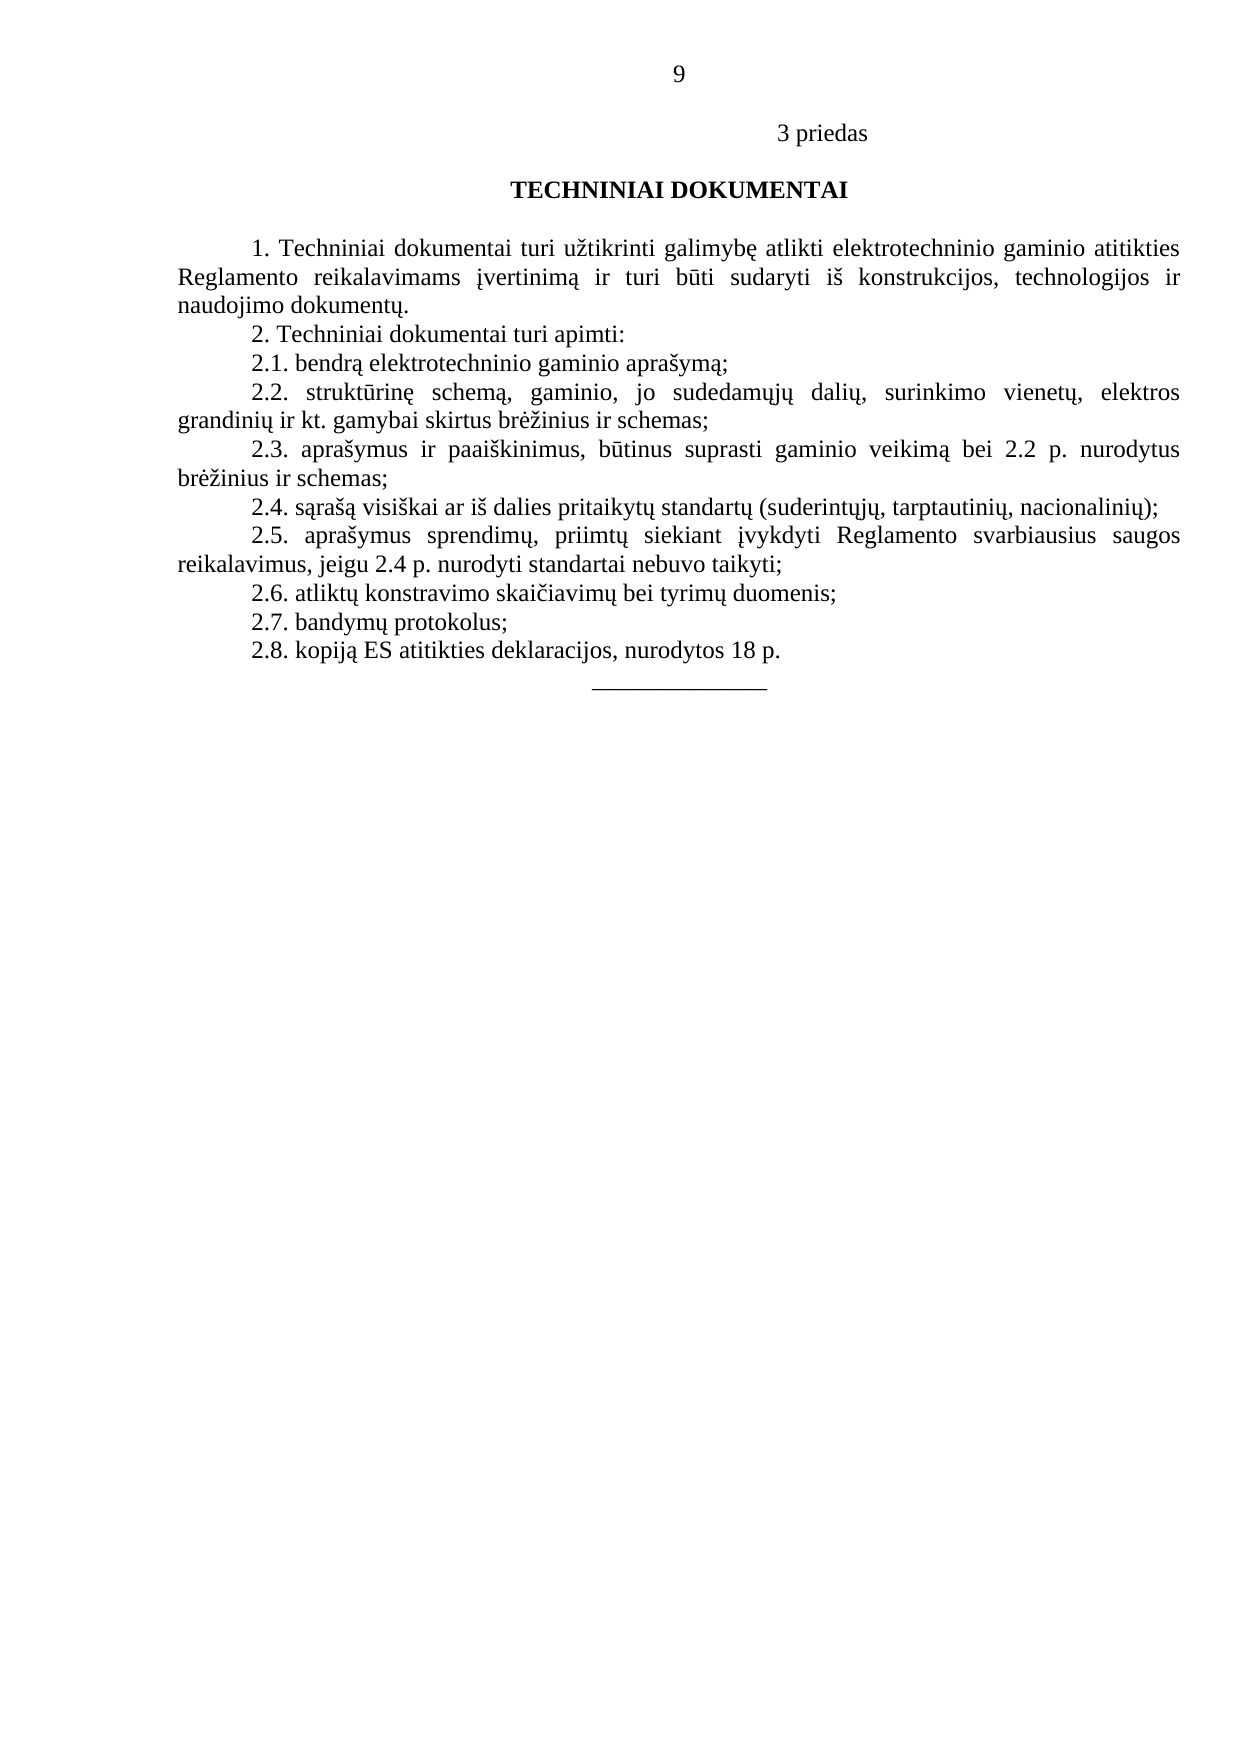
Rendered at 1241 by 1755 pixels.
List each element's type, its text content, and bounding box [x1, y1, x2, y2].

text 3 priedas [177, 118, 1181, 147]
text 2.7. bandymų protokolus; [177, 607, 1181, 636]
text 2. Techniniai dokumentai turi apimti: [177, 319, 1181, 348]
text 2.6. atliktų konstravimo skaičiavimų bei tyrimų duomenis; [177, 578, 1181, 607]
text 1. Techniniai dokumentai turi užtikrinti galimybę atlikti elektrotechninio gaminio atitikties Reglamento reikalavimams įvertinimą ir turi būti sudaryti iš konstrukcijos, technologijos ir naudojimo dokumentų. [177, 233, 1181, 319]
text ______________ [177, 664, 1181, 693]
text TECHNINIAI DOKUMENTAI [177, 176, 1181, 204]
text 2.8. kopiją ES atitikties deklaracijos, nurodytos 18 p. [177, 636, 1181, 664]
text 2.3. aprašymus ir paaiškinimus, būtinus suprasti gaminio veikimą bei 2.2 p. nurodytus brėžinius ir schemas; [177, 434, 1181, 492]
text 2.1. bendrą elektrotechninio gaminio aprašymą; [177, 348, 1181, 377]
text 2.5. aprašymus sprendimų, priimtų siekiant įvykdyti Reglamento svarbiausius saugos reikalavimus, jeigu 2.4 p. nurodyti standartai nebuvo taikyti; [177, 521, 1181, 578]
text 2.4. sąrašą visiškai ar iš dalies pritaikytų standartų (suderintųjų, tarptautinių, nacionalinių); [177, 492, 1181, 521]
text 2.2. struktūrinę schemą, gaminio, jo sudedamųjų dalių, surinkimo vienetų, elektros grandinių ir kt. gamybai skirtus brėžinius ir schemas; [177, 377, 1181, 434]
